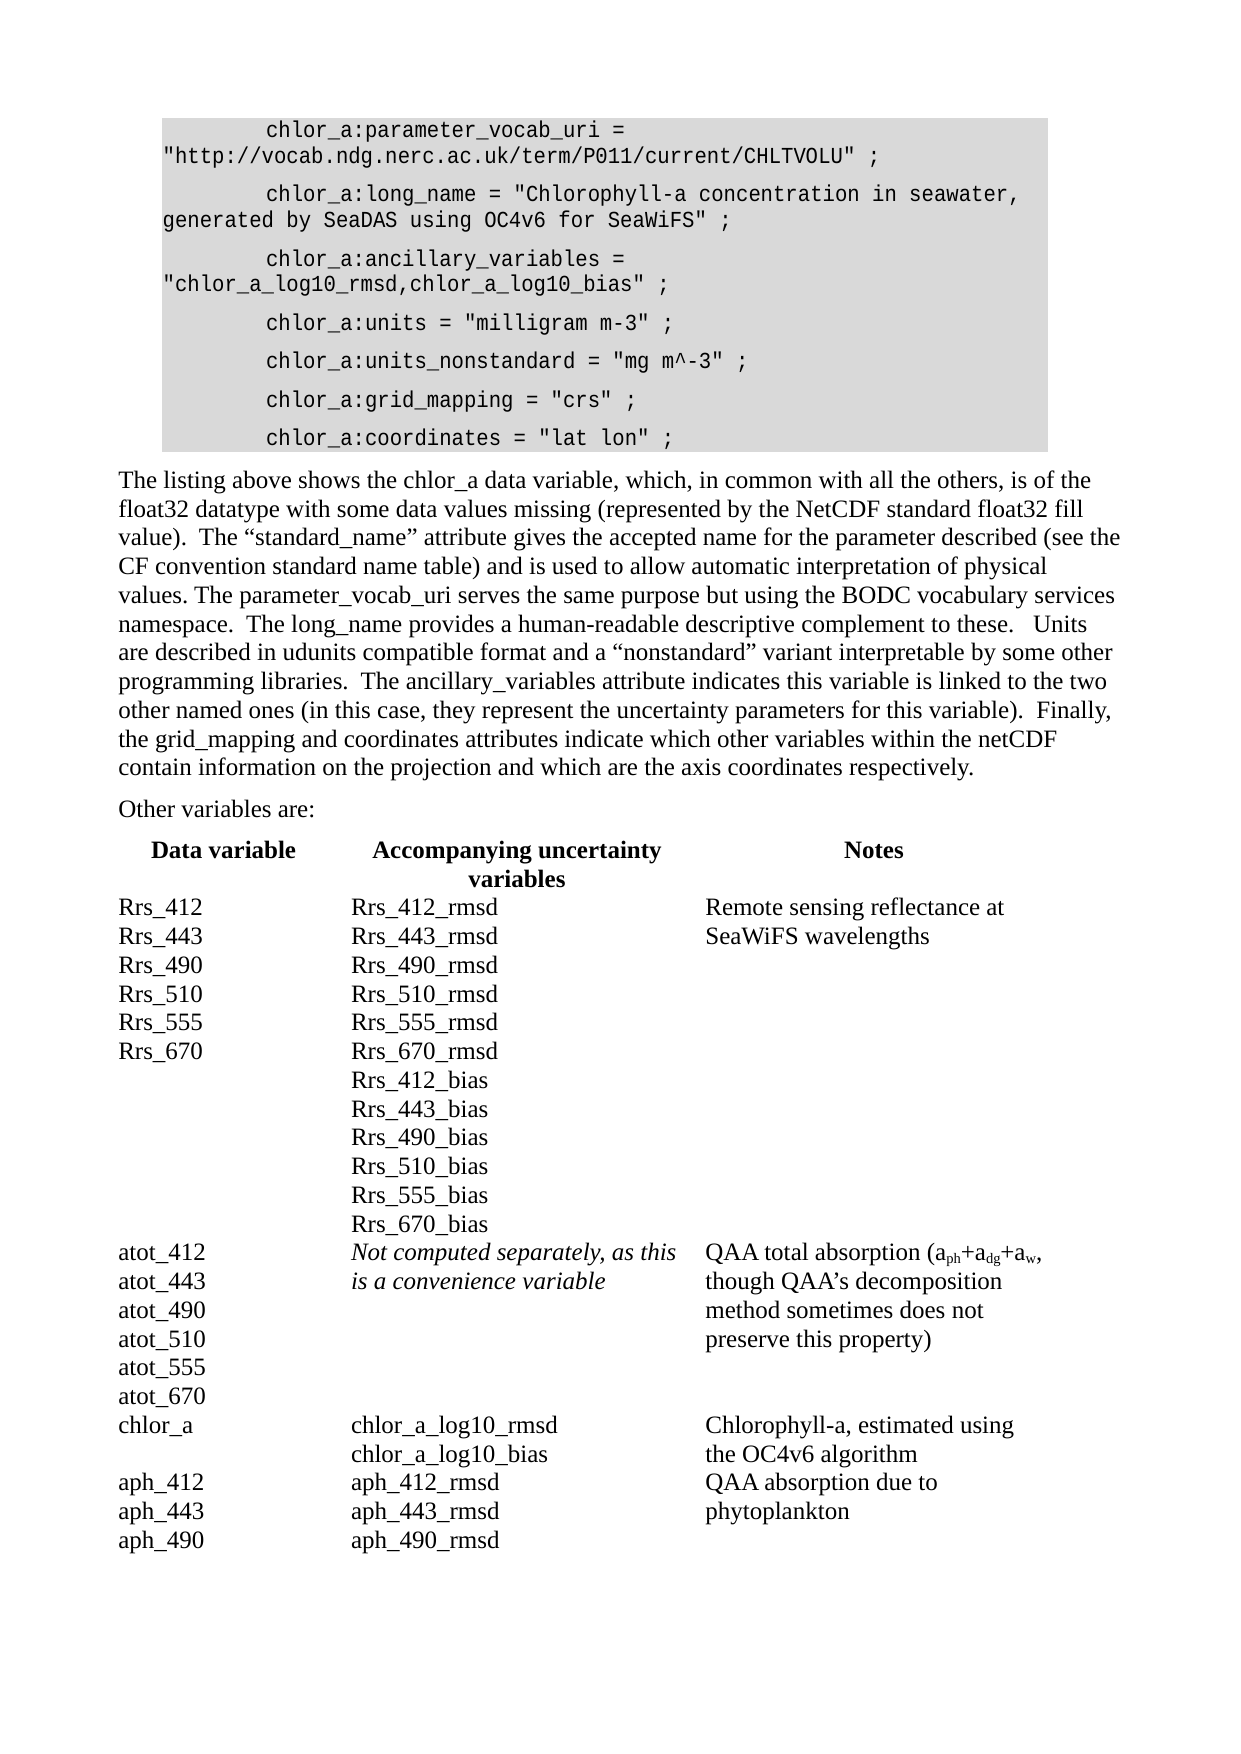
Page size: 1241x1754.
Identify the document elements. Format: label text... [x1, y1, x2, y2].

table_header Notes [694, 835, 1054, 892]
table_cell QAA absorption due to phytoplankton [694, 1468, 1054, 1554]
table_cell Rrs_412 Rrs_443 Rrs_490 Rrs_510 Rrs_555 Rrs_670 [107, 893, 339, 1237]
table_header Data variable [107, 835, 339, 892]
table_cell Rrs_412_rmsd Rrs_443_rmsd Rrs_490_rmsd Rrs_510_rmsd Rrs_555_rmsd Rrs_670_rmsd Rrs_412_bias Rrs_443_bias Rrs_490_bias Rrs_510_bias Rrs_555_bias Rrs_670_bias [340, 893, 694, 1237]
table_cell aph_412 aph_443 aph_490 [107, 1468, 339, 1554]
table_header Accompanying uncertainty variables [340, 835, 694, 892]
table_cell atot_412 atot_443 atot_490 atot_510 atot_555 atot_670 [107, 1238, 339, 1410]
table_cell Remote sensing reflectance at SeaWiFS wavelengths [694, 893, 1054, 1237]
text chlor_a:ancillary_variables = "chlor_a_log10_rmsd,chlor_a_log10_bias" ; [162, 247, 1048, 299]
text chlor_a:grid_mapping = "crs" ; [162, 388, 1048, 414]
text chlor_a:long_name = "Chlorophyll-a concentration in seawater, generated by SeaDAS using OC4v6 for SeaWiFS" ; [162, 182, 1048, 234]
table_cell Chlorophyll-a, estimated using the OC4v6 algorithm [694, 1410, 1054, 1467]
text chlor_a:coordinates = "lat lon" ; [162, 427, 1048, 452]
table_cell Not computed separately, as this is a convenience variable [340, 1238, 694, 1410]
table_cell aph_412_rmsd aph_443_rmsd aph_490_rmsd [340, 1468, 694, 1554]
text chlor_a:parameter_vocab_uri = "http://vocab.ndg.nerc.ac.uk/term/P011/current/CHLTVOLU" ; [162, 118, 1048, 170]
text The listing above shows the chlor_a data variable, which, in common with all the others, is of the float32 datatype with some data values missing (represented by the NetCDF standard float32 fill value). The “standard_name” attribute gives the accepted name for the parameter described (see the CF convention standard name table) and is used to allow automatic interpretation of physical values. The parameter_vocab_uri serves the same purpose but using the BODC vocabulary services namespace. The long_name provides a human-readable descriptive complement to these. Units are described in udunits compatible format and a “nonstandard” variant interpretable by some other programming libraries. The ancillary_variables attribute indicates this variable is linked to the two other named ones (in this case, they represent the uncertainty parameters for this variable). Finally, the grid_mapping and coordinates attributes indicate which other variables within the netCDF contain information on the projection and which are the axis coordinates respectively. [118, 465, 1122, 781]
text chlor_a:units = "milligram m-3" ; [162, 311, 1048, 337]
table_cell QAA total absorption (aph+adg+aw, though QAA’s decomposition method sometimes does not preserve this property) [694, 1238, 1054, 1410]
text chlor_a:units_nonstandard = "mg m^-3" ; [162, 350, 1048, 376]
table_cell chlor_a_log10_rmsd chlor_a_log10_bias [340, 1410, 694, 1467]
text Other variables are: [118, 794, 1122, 822]
table_cell chlor_a [107, 1410, 339, 1467]
